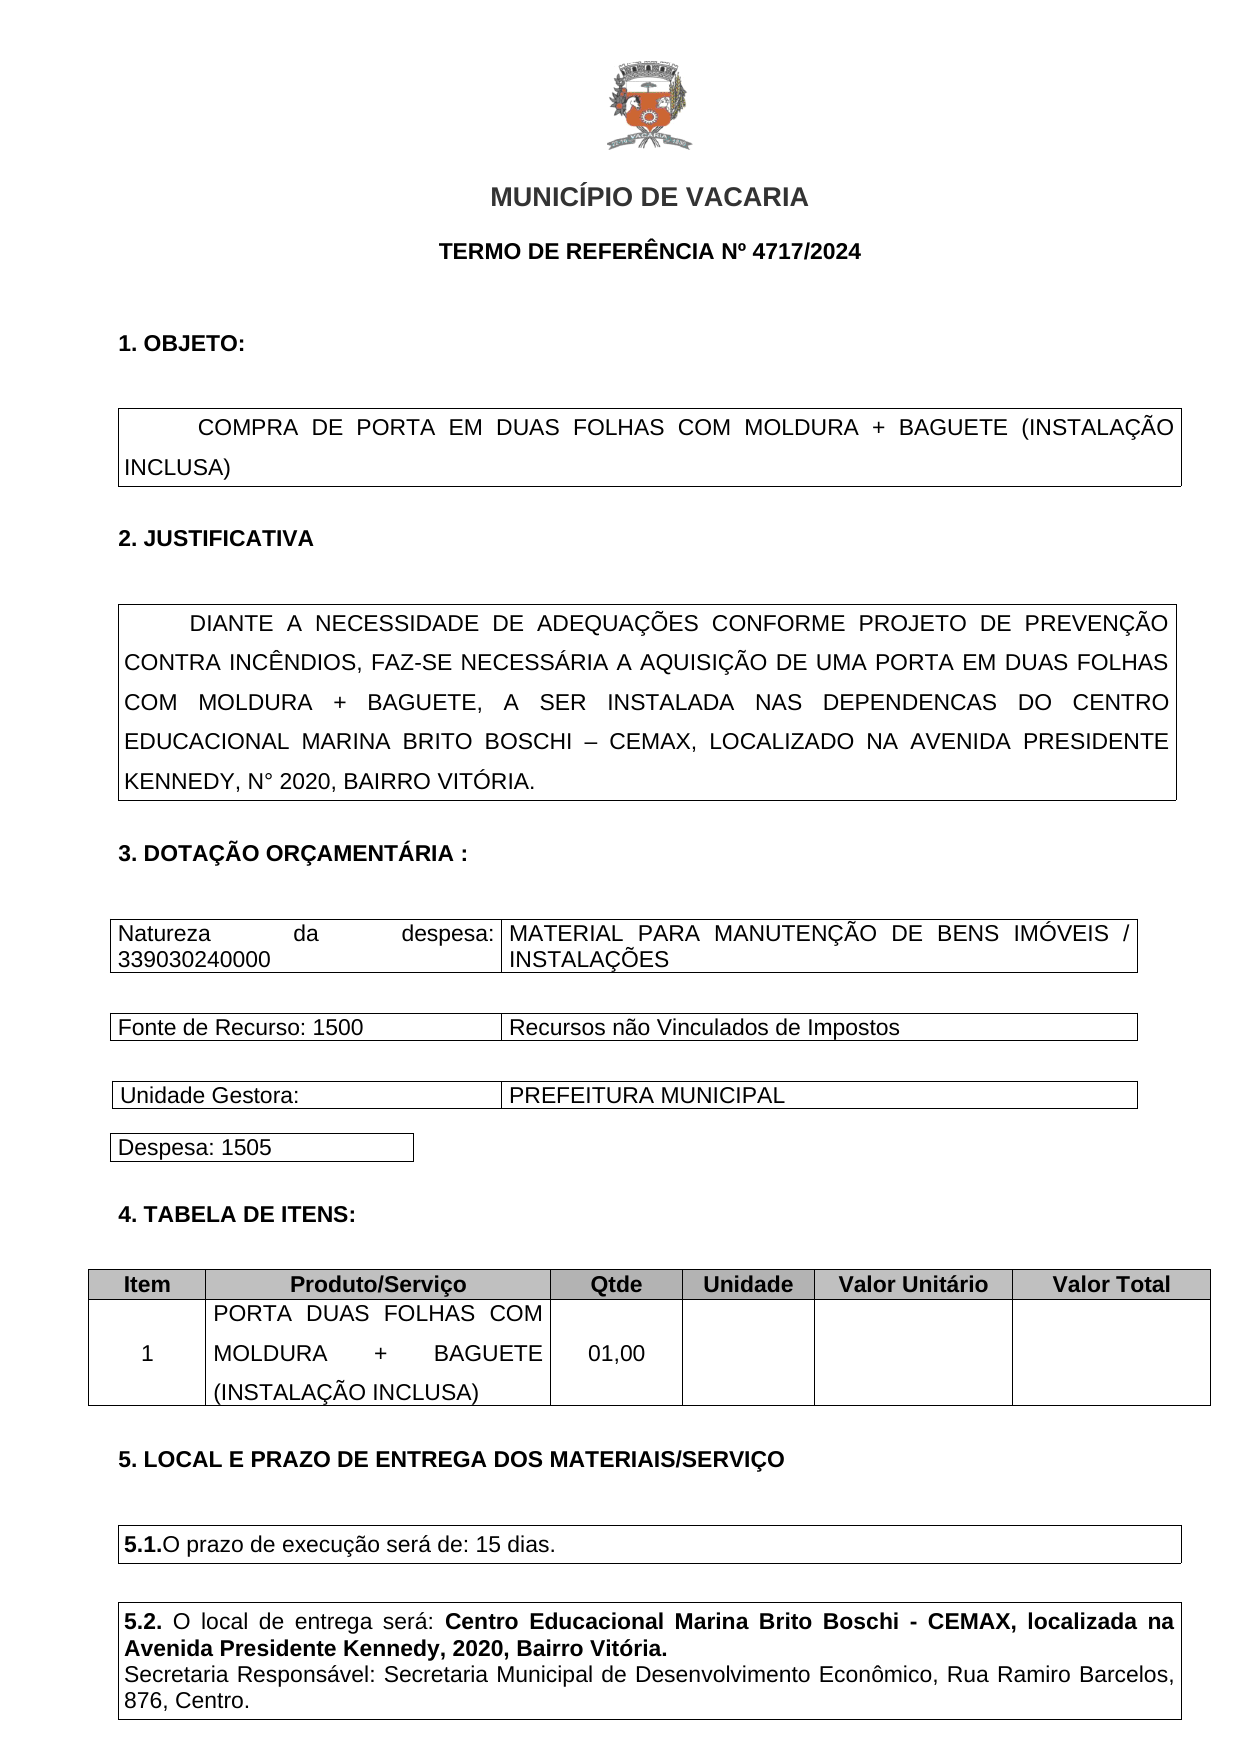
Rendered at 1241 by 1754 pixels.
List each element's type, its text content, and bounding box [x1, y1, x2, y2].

table_header 5.2. O local de entrega será: Centro Educacional Marina Brito Boschi - CEMAX, localizada na Avenida Presidente Kennedy, 2020, Bairro Vitória. Secretaria Responsável: Secretaria Municipal de Desenvolvimento Econômico, Rua Ramiro Barcelos, 876, Centro. [119, 1603, 1181, 1719]
table_header COMPRA DE PORTA EM DUAS FOLHAS COM MOLDURA + BAGUETE (INSTALAÇÃO INCLUSA) [119, 409, 1181, 486]
table_header MATERIAL PARA MANUTENÇÃO DE BENS IMÓVEIS / INSTALAÇÕES [502, 920, 1137, 972]
table_header Fonte de Recurso: 1500 [111, 1014, 501, 1040]
table_header Item [89, 1270, 205, 1299]
table_cell 1 [89, 1300, 205, 1405]
table_header Natureza da despesa: 339030240000 [111, 920, 501, 972]
list 4. TABELA DE ITENS: [118, 1201, 1181, 1227]
table_header Qtde [551, 1270, 682, 1299]
table_cell [1013, 1300, 1210, 1405]
text TERMO DE REFERÊNCIA Nº 4717/2024 [118, 238, 1181, 264]
table_header Produto/Serviço [206, 1270, 550, 1299]
table_cell 01,00 [551, 1300, 682, 1405]
text 1. OBJETO: [118, 330, 1181, 356]
table_cell [683, 1300, 814, 1405]
table_header DIANTE A NECESSIDADE DE ADEQUAÇÕES CONFORME PROJETO DE PREVENÇÃO CONTRA INCÊNDIOS, FAZ-SE NECESSÁRIA A AQUISIÇÃO DE UMA PORTA EM DUAS FOLHAS COM MOLDURA + BAGUETE, A SER INSTALADA NAS DEPENDENCAS DO CENTRO EDUCACIONAL MARINA BRITO BOSCHI – CEMAX, LOCALIZADO NA AVENIDA PRESIDENTE KENNEDY, N° 2020, BAIRRO VITÓRIA. [119, 605, 1176, 800]
list 3. DOTAÇÃO ORÇAMENTÁRIA : [118, 839, 1181, 866]
table_header PREFEITURA MUNICIPAL [502, 1082, 1137, 1108]
table_header Recursos não Vinculados de Impostos [502, 1014, 1137, 1040]
list 2. JUSTIFICATIVA [118, 525, 1181, 551]
table_header Valor Unitário [815, 1270, 1012, 1299]
table_cell PORTA DUAS FOLHAS COM MOLDURA + BAGUETE (INSTALAÇÃO INCLUSA) [206, 1300, 550, 1405]
table_header Unidade [683, 1270, 814, 1299]
table_header 5.1.O prazo de execução será de: 15 dias. [119, 1526, 1181, 1563]
table_header Unidade Gestora: [113, 1082, 501, 1108]
table_header Despesa: 1505 [111, 1134, 413, 1161]
table_header Valor Total [1013, 1270, 1210, 1299]
picture [606, 60, 693, 150]
list 5. LOCAL E PRAZO DE ENTREGA DOS MATERIAIS/SERVIÇO [118, 1446, 1181, 1472]
table_cell [815, 1300, 1012, 1405]
